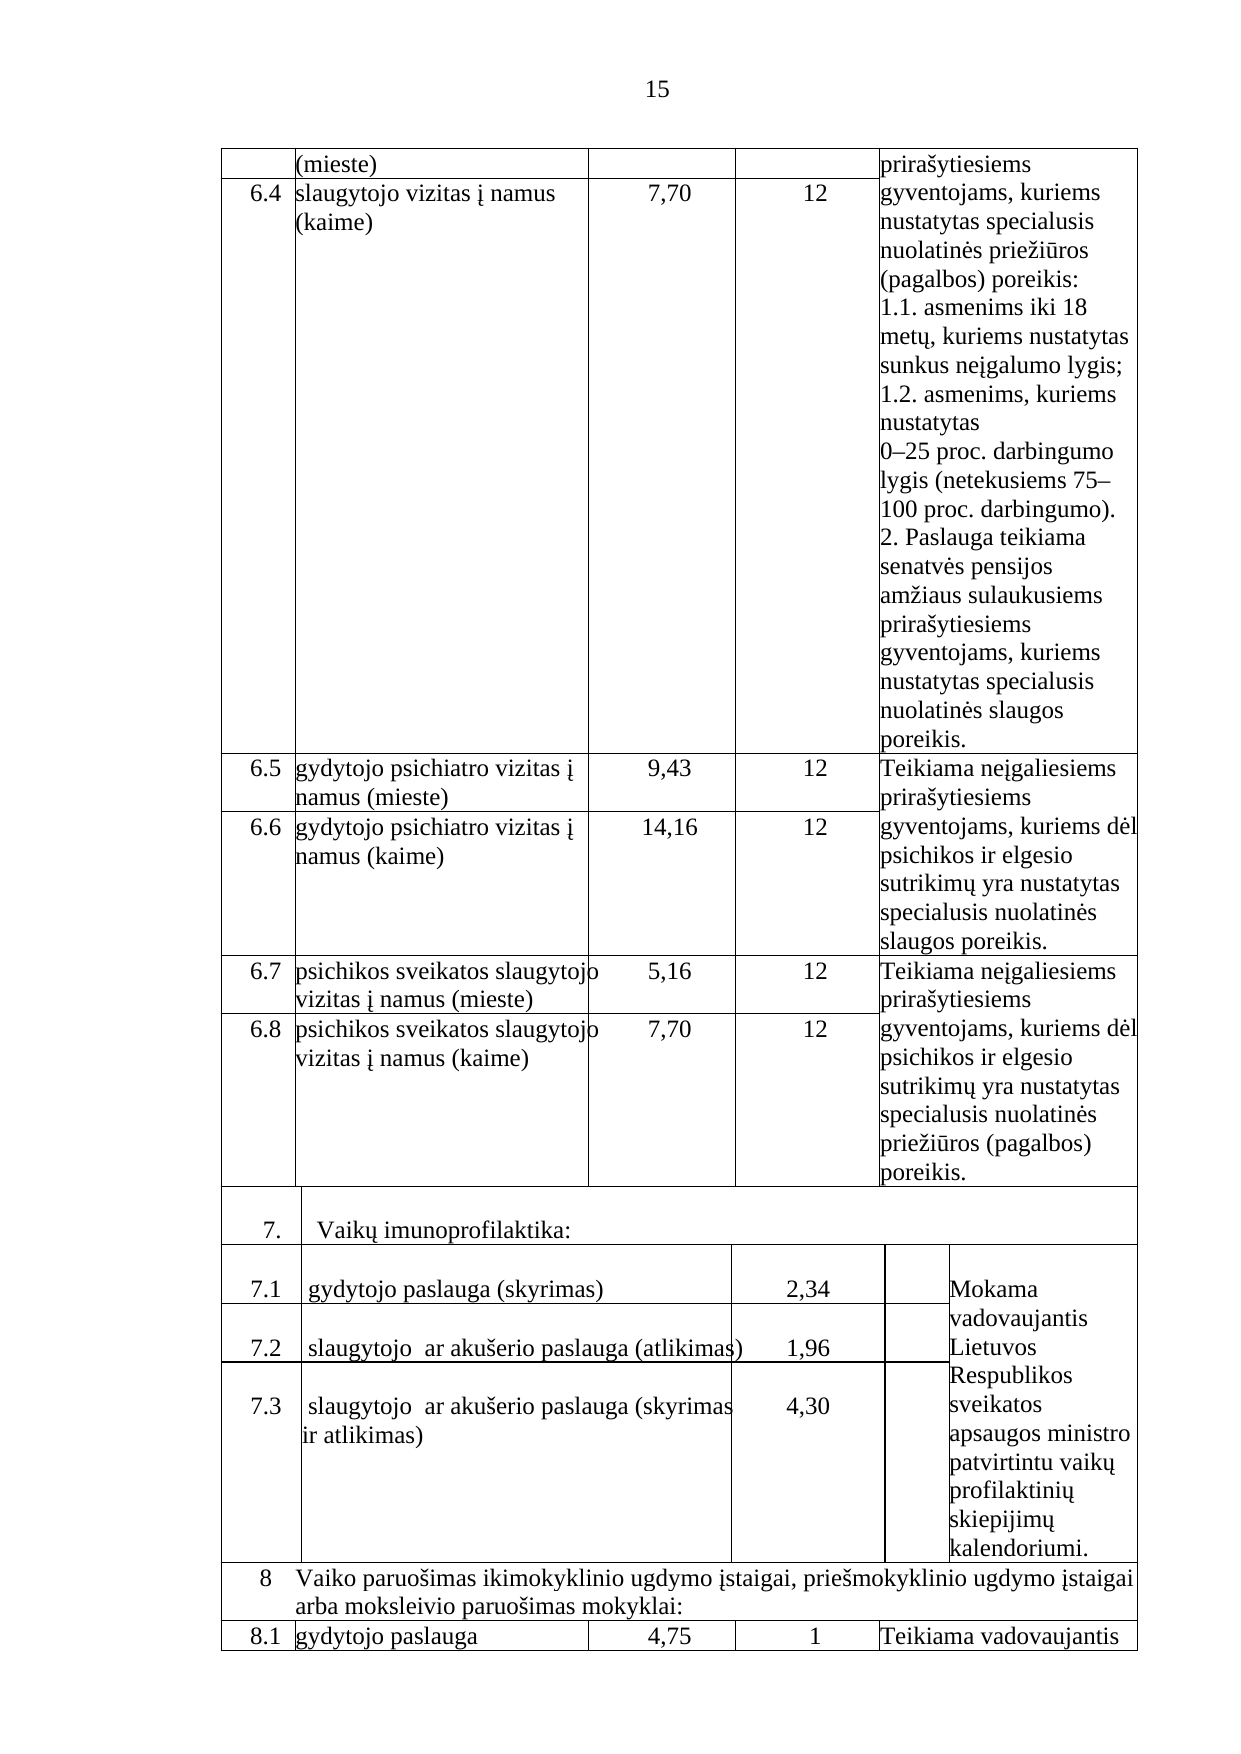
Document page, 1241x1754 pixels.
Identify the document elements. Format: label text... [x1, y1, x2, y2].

table_cell 6.5 [222, 754, 295, 811]
table_cell [208, 1186, 221, 1244]
table_cell [208, 178, 221, 752]
table_cell [208, 753, 221, 811]
table_cell prirašytiesiems gyventojams, kuriems nustatytas specialusis nuolatinės priežiūros (pagalbos) poreikis: 1.1. asmenims iki 18 metų, kuriems nustatytas sunkus neįgalumo lygis; 1.2. asmenims, kuriems nustatytas 0–25 proc. darbingumo lygis (netekusiems 75–100 proc. darbingumo). 2. Paslauga teikiama senatvės pensijos amžiaus sulaukusiems prirašytiesiems gyventojams, kuriems nustatytas specialusis nuolatinės slaugos poreikis. [880, 149, 1137, 752]
table_cell 7,70 [589, 1014, 735, 1186]
table_cell slaugytojo ar akušerio paslauga (skyrimas ir atlikimas) [302, 1363, 731, 1562]
table_cell slaugytojo vizitas į namus (kaime) [296, 179, 588, 752]
table_cell [736, 149, 879, 177]
table_cell [886, 1363, 949, 1562]
table_cell 6.8 [222, 1014, 295, 1186]
table_cell 7. [222, 1187, 301, 1244]
table_cell gydytojo paslauga (skyrimas) [302, 1245, 731, 1303]
table_cell 1 [736, 1621, 879, 1650]
table_cell Teikiama vadovaujantis [880, 1621, 1137, 1650]
table_cell [886, 1304, 949, 1361]
table_cell 1,96 [732, 1304, 884, 1361]
table_cell psichikos sveikatos slaugytojo vizitas į namus (kaime) [296, 1014, 588, 1186]
table_cell [886, 1245, 949, 1303]
table_cell [208, 1244, 221, 1303]
table_cell [208, 811, 221, 955]
table_cell [589, 149, 735, 177]
table_cell [208, 1361, 221, 1562]
table_cell [208, 148, 221, 177]
table_cell [208, 1562, 221, 1620]
table_cell 12 [736, 1014, 879, 1186]
table_cell 8.1 [222, 1621, 295, 1650]
table_cell psichikos sveikatos slaugytojo vizitas į namus (mieste) [296, 956, 588, 1013]
table_cell Vaiko paruošimas ikimokyklinio ugdymo įstaigai, priešmokyklinio ugdymo įstaigai arba moksleivio paruošimas mokyklai: [296, 1563, 1137, 1620]
table_cell [208, 1013, 221, 1186]
table_cell 8 [222, 1563, 295, 1620]
table_cell 2,34 [732, 1245, 884, 1303]
table_cell Teikiama neįgaliesiems prirašytiesiems gyventojams, kuriems dėl psichikos ir elgesio sutrikimų yra nustatytas specialusis nuolatinės priežiūros (pagalbos) poreikis. [880, 956, 1137, 1186]
table_cell gydytojo psichiatro vizitas į namus (mieste) [296, 754, 588, 811]
table_cell 6.6 [222, 812, 295, 955]
table_cell gydytojo psichiatro vizitas į namus (kaime) [296, 812, 588, 955]
table_cell 7.1 [222, 1245, 301, 1303]
table_cell 12 [736, 754, 879, 811]
table_cell [222, 149, 295, 177]
table_cell 4,75 [589, 1621, 735, 1650]
table_cell 6.7 [222, 956, 295, 1013]
table_cell [208, 1620, 221, 1650]
table_cell 7.2 [222, 1304, 301, 1361]
table_cell 9,43 [589, 754, 735, 811]
table_cell [208, 955, 221, 1013]
table_cell Teikiama neįgaliesiems prirašytiesiems gyventojams, kuriems dėl psichikos ir elgesio sutrikimų yra nustatytas specialusis nuolatinės slaugos poreikis. [880, 754, 1137, 955]
table_cell 6.4 [222, 179, 295, 752]
table_cell (mieste) [296, 149, 588, 177]
table_cell 14,16 [589, 812, 735, 955]
table_cell Vaikų imunoprofilaktika: [302, 1187, 1137, 1244]
table_cell Mokama vadovaujantis Lietuvos Respublikos sveikatos apsaugos ministro patvirtintu vaikų profilaktinių skiepijimų kalendoriumi. [950, 1245, 1137, 1562]
table_cell slaugytojo ar akušerio paslauga (atlikimas) [302, 1304, 731, 1361]
table_cell 12 [736, 956, 879, 1013]
table_cell 7,70 [589, 179, 735, 752]
table_cell 12 [736, 812, 879, 955]
table_cell [208, 1303, 221, 1361]
table_cell 7.3 [222, 1363, 301, 1562]
table_cell 5,16 [589, 956, 735, 1013]
table_cell 4,30 [732, 1363, 884, 1562]
table_cell gydytojo paslauga [296, 1621, 588, 1650]
table_cell 12 [736, 179, 879, 752]
